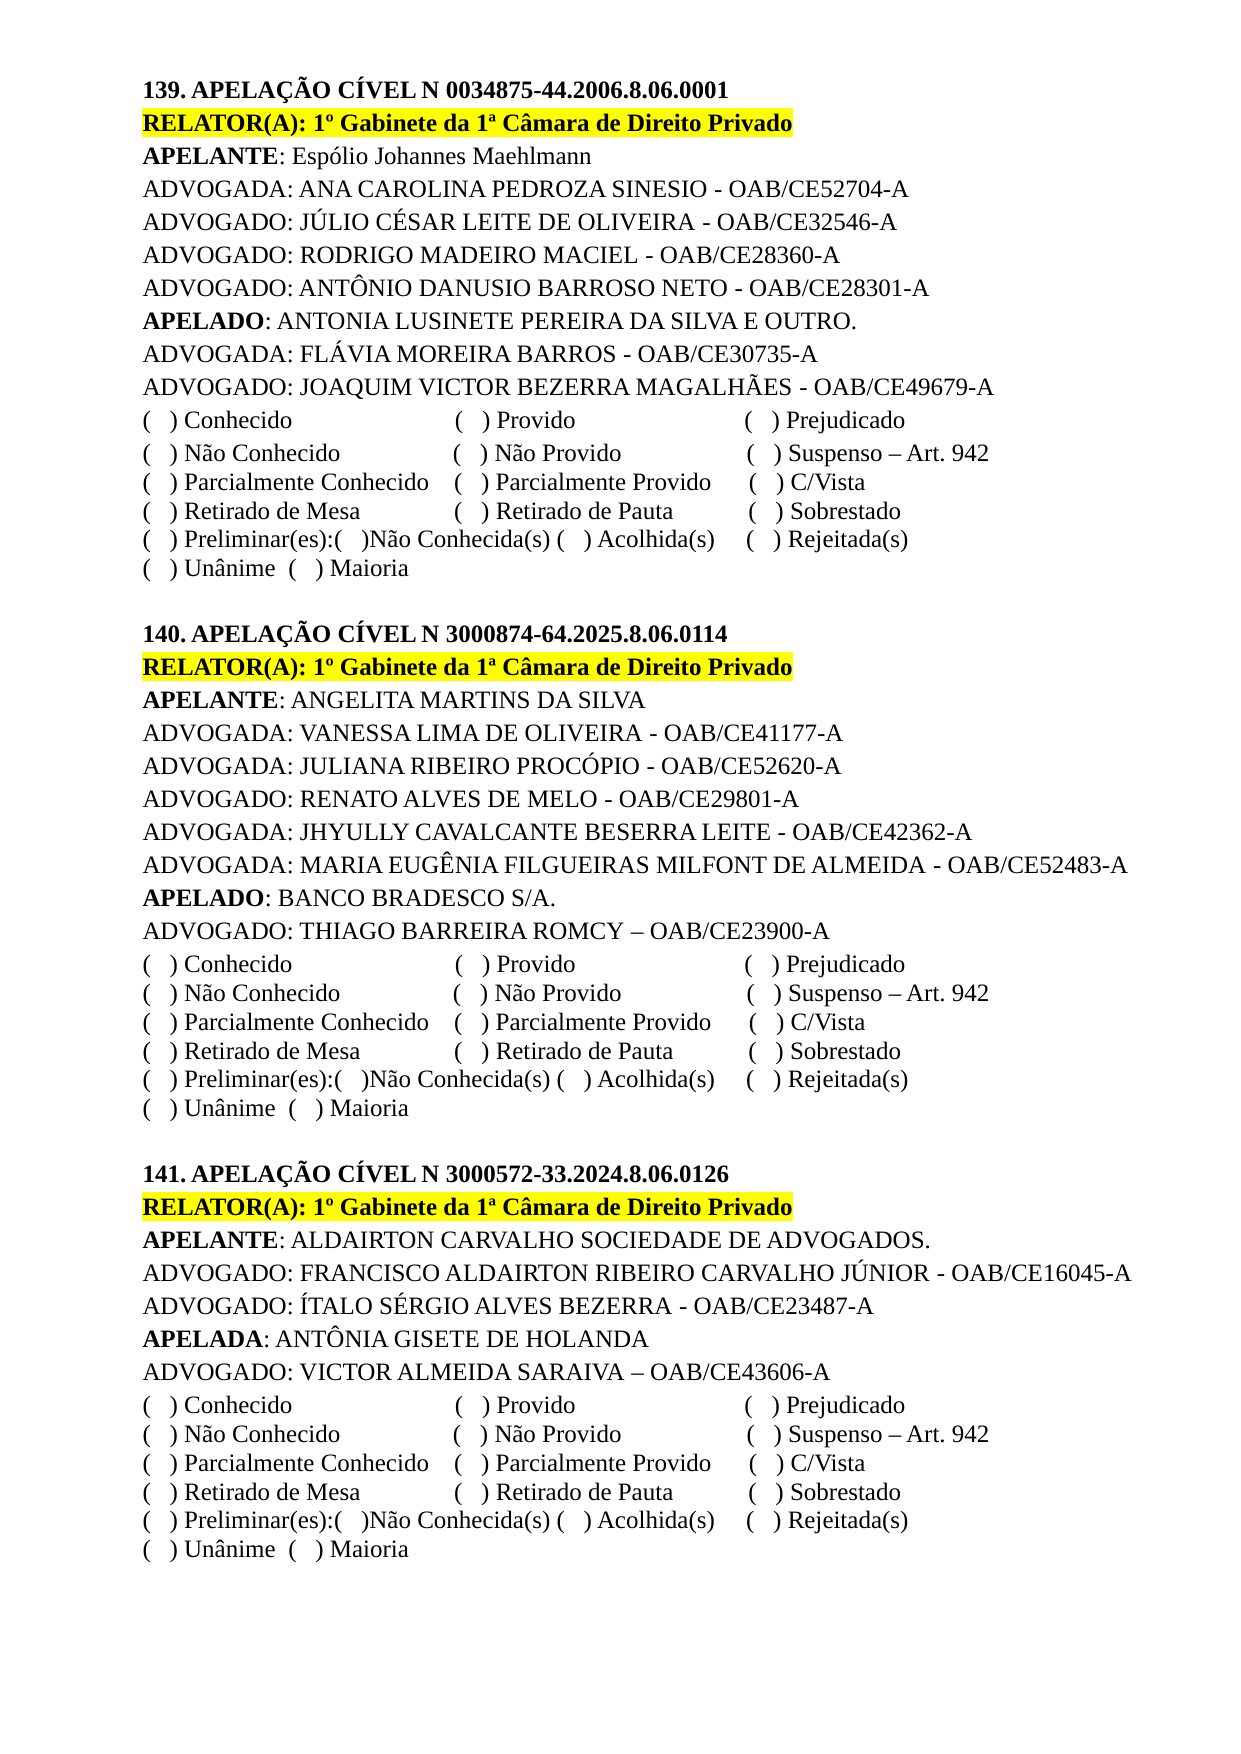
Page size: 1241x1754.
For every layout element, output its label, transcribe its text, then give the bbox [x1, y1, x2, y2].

text ( ) Retirado de Mesa ( ) Retirado de Pauta ( ) Sobrestado [142, 1477, 1158, 1505]
text ( ) Preliminar(es):( )Não Conhecida(s) ( ) Acolhida(s) ( ) Rejeitada(s) [142, 524, 1158, 553]
text ( ) Preliminar(es):( )Não Conhecida(s) ( ) Acolhida(s) ( ) Rejeitada(s) [142, 1064, 1158, 1093]
text ( ) Parcialmente Conhecido ( ) Parcialmente Provido ( ) C/Vista [142, 1007, 1158, 1036]
text ( ) Parcialmente Conhecido ( ) Parcialmente Provido ( ) C/Vista [142, 1448, 1158, 1477]
text ( ) Parcialmente Conhecido ( ) Parcialmente Provido ( ) C/Vista [142, 467, 1158, 496]
text ( ) Não Conhecido ( ) Não Provido ( ) Suspenso – Art. 942 [142, 978, 1158, 1007]
text ( ) Unânime ( ) Maioria 140. APELAÇÃO CÍVEL N 3000874-64.2025.8.06.0114 RELATOR(A): 1º Gabinete da 1ª Câmara de Direito Privado APELANTE: ANGELITA MARTINS DA SILVA ADVOGADA: VANESSA LIMA DE OLIVEIRA - OAB/CE41177-A ADVOGADA: JULIANA RIBEIRO PROCÓPIO - OAB/CE52620-A ADVOGADO: RENATO ALVES DE MELO - OAB/CE29801-A ADVOGADA: JHYULLY CAVALCANTE BESERRA LEITE - OAB/CE42362-A ADVOGADA: MARIA EUGÊNIA FILGUEIRAS MILFONT DE ALMEIDA - OAB/CE52483-A APELADO: BANCO BRADESCO S/A. ADVOGADO: THIAGO BARREIRA ROMCY – OAB/CE23900-A [142, 553, 1141, 945]
text ( ) Conhecido ( ) Provido ( ) Prejudicado [142, 949, 1141, 978]
text ( ) Retirado de Mesa ( ) Retirado de Pauta ( ) Sobrestado [142, 496, 1158, 524]
text ( ) Não Conhecido ( ) Não Provido ( ) Suspenso – Art. 942 [142, 438, 1158, 467]
text ( ) Retirado de Mesa ( ) Retirado de Pauta ( ) Sobrestado [142, 1036, 1158, 1064]
text ( ) Unânime ( ) Maioria [142, 1534, 1141, 1596]
text ( ) Não Conhecido ( ) Não Provido ( ) Suspenso – Art. 942 [142, 1419, 1158, 1448]
text ( ) Preliminar(es):( )Não Conhecida(s) ( ) Acolhida(s) ( ) Rejeitada(s) [142, 1505, 1158, 1534]
text ( ) Conhecido ( ) Provido ( ) Prejudicado [142, 1390, 1141, 1419]
text ( ) Unânime ( ) Maioria 141. APELAÇÃO CÍVEL N 3000572-33.2024.8.06.0126 RELATOR(A): 1º Gabinete da 1ª Câmara de Direito Privado APELANTE: ALDAIRTON CARVALHO SOCIEDADE DE ADVOGADOS. ADVOGADO: FRANCISCO ALDAIRTON RIBEIRO CARVALHO JÚNIOR - OAB/CE16045-A ADVOGADO: ÍTALO SÉRGIO ALVES BEZERRA - OAB/CE23487-A APELADA: ANTÔNIA GISETE DE HOLANDA ADVOGADO: VICTOR ALMEIDA SARAIVA – OAB/CE43606-A [142, 1093, 1141, 1386]
text 139. APELAÇÃO CÍVEL N 0034875-44.2006.8.06.0001 RELATOR(A): 1º Gabinete da 1ª Câmara de Direito Privado APELANTE: Espólio Johannes Maehlmann ADVOGADA: ANA CAROLINA PEDROZA SINESIO - OAB/CE52704-A ADVOGADO: JÚLIO CÉSAR LEITE DE OLIVEIRA - OAB/CE32546-A ADVOGADO: RODRIGO MADEIRO MACIEL - OAB/CE28360-A ADVOGADO: ANTÔNIO DANUSIO BARROSO NETO - OAB/CE28301-A APELADO: ANTONIA LUSINETE PEREIRA DA SILVA E OUTRO. ADVOGADA: FLÁVIA MOREIRA BARROS - OAB/CE30735-A ADVOGADO: JOAQUIM VICTOR BEZERRA MAGALHÃES - OAB/CE49679-A ( ) Conhecido ( ) Provido ( ) Prejudicado [142, 75, 1141, 434]
